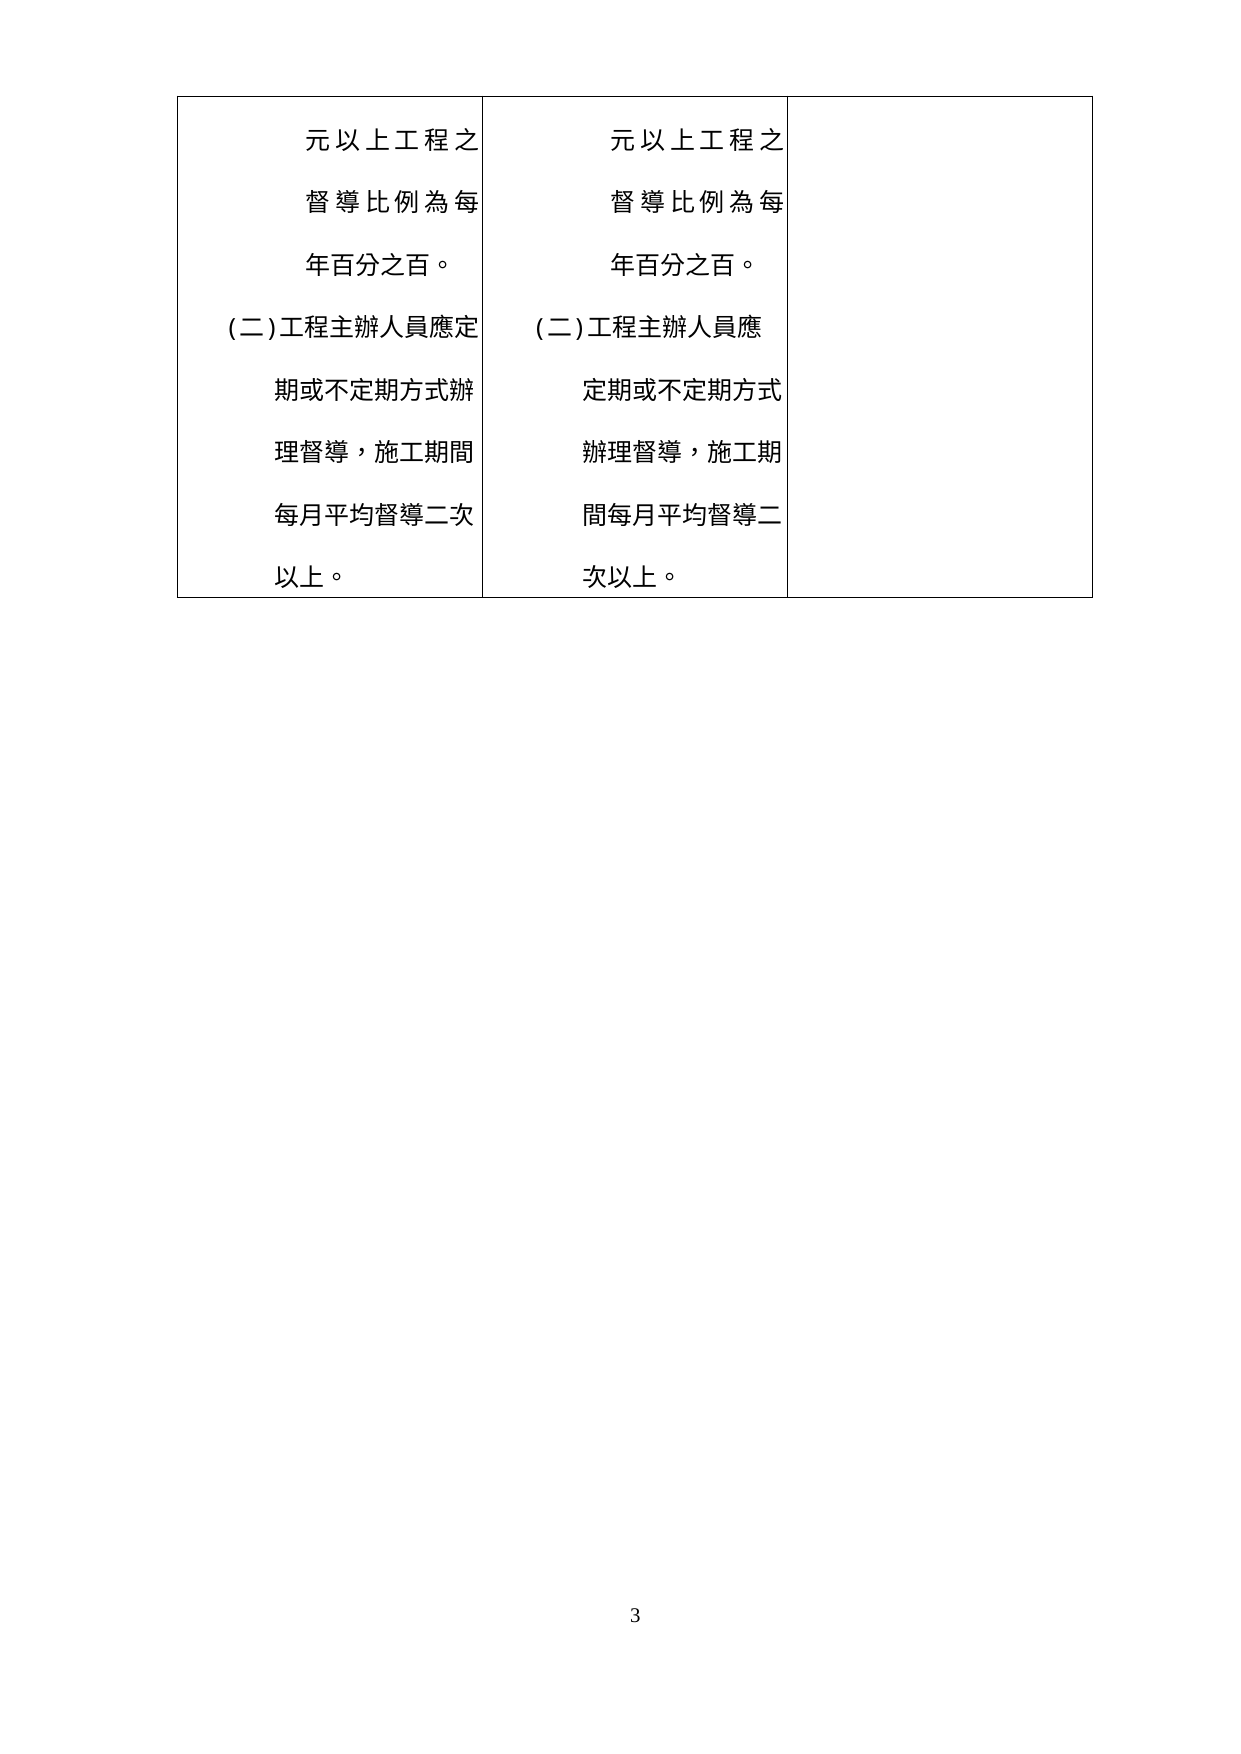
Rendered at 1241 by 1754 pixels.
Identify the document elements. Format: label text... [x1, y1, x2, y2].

table_cell 元以上工程之督導比例為每年百分之百。 (二)工程主辦人員應定期或不定期方式辦理督導，施工期間每月平均督導二次以上。 [483, 97, 787, 597]
table_cell 元以上工程之督導比例為每年百分之百。 (二)工程主辦人員應定期或不定期方式辦理督導，施工期間每月平均督導二次以上。 [178, 97, 482, 597]
table_cell [788, 97, 1092, 597]
